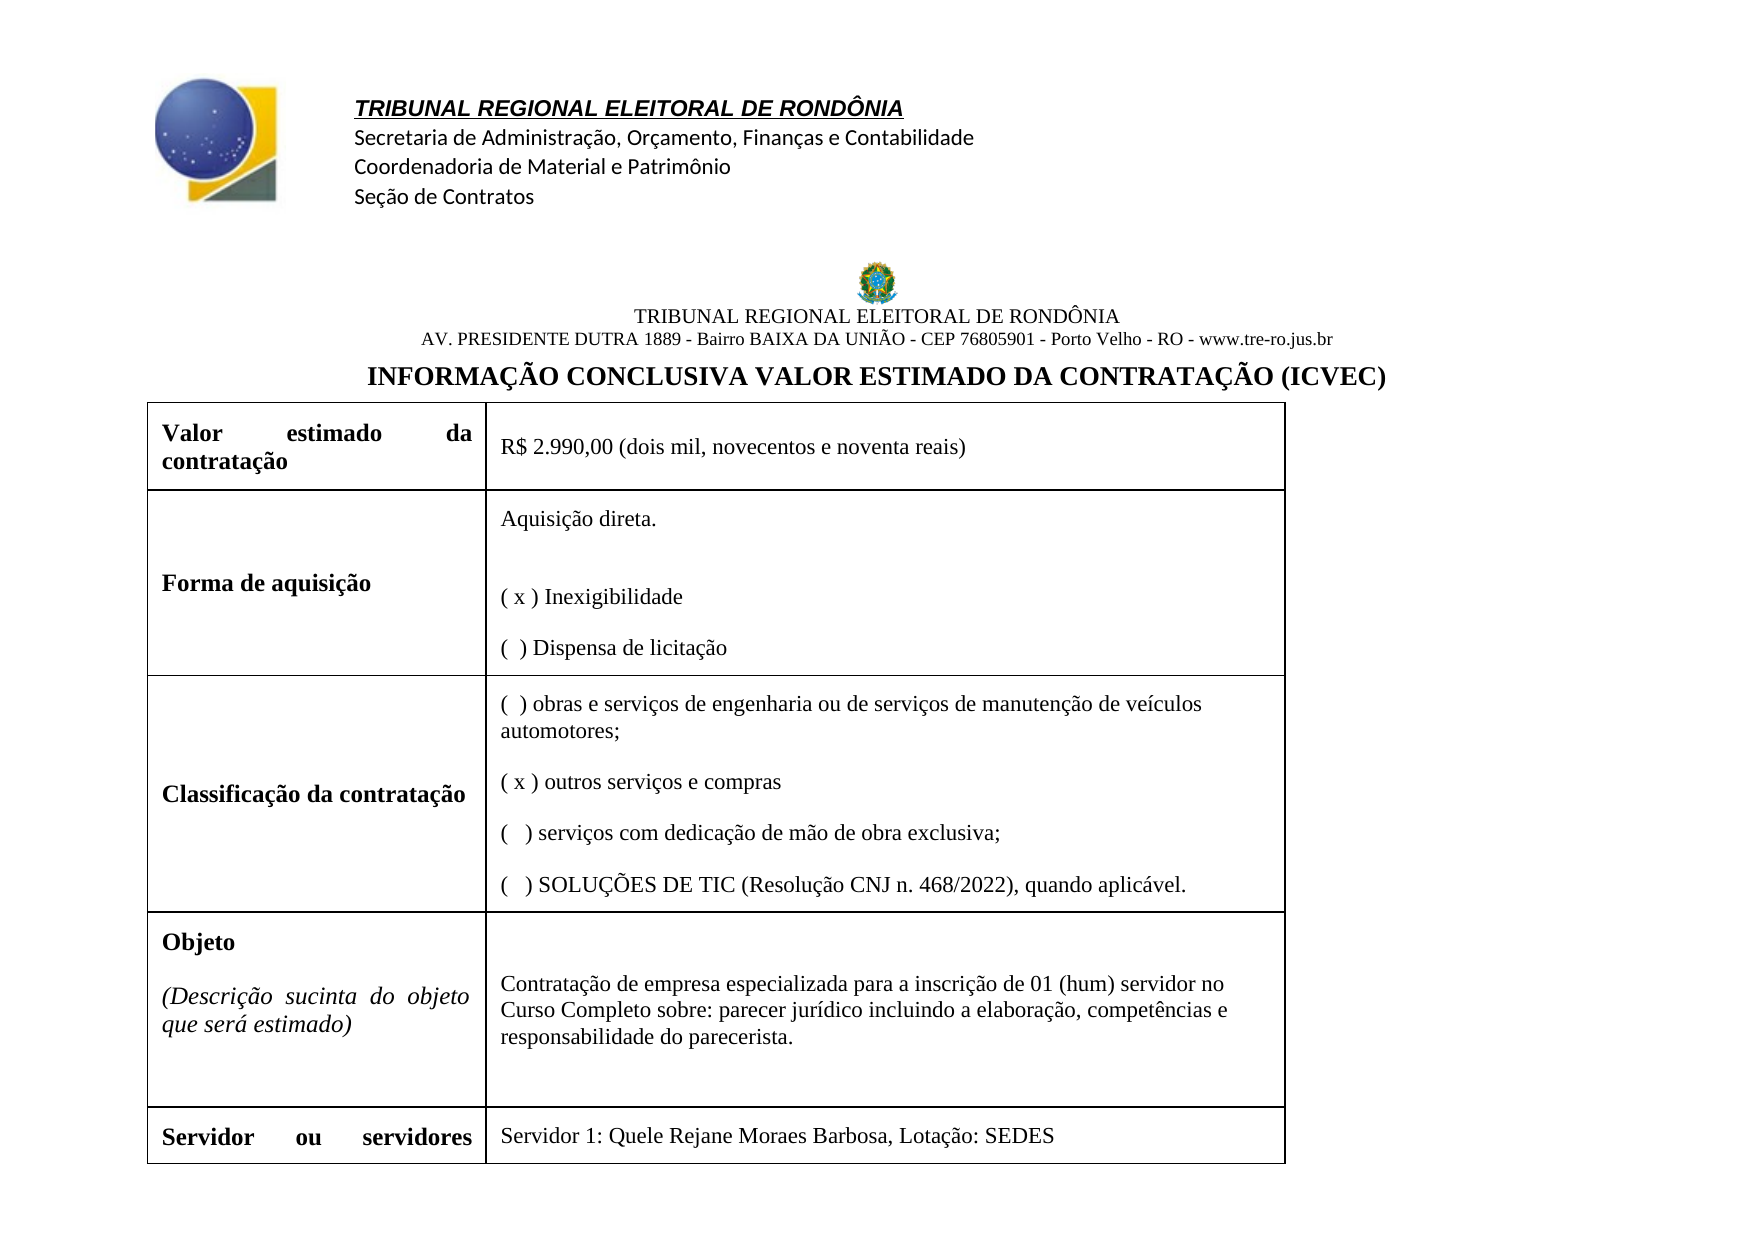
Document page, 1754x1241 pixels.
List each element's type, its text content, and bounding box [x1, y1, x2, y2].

table_cell Contratação de empresa especializada para a inscrição de 01 (hum) servidor no Curso Completo sobre: parecer jurídico incluindo a elaboração, competências e responsabilidade do parecerista. [487, 913, 1284, 1106]
table_cell Servidor ou servidores [148, 1108, 485, 1162]
table_cell ( ) obras e serviços de engenharia ou de serviços de manutenção de veículos automotores; ( x ) outros serviços e compras ( ) serviços com dedicação de mão de obra exclusiva; ( ) SOLUÇÕES DE TIC (Resolução CNJ n. 468/2022), quando aplicável. [487, 676, 1284, 911]
table_cell Forma de aquisição [148, 491, 485, 674]
text INFORMAÇÃO CONCLUSIVA VALOR ESTIMADO DA CONTRATAÇÃO (ICVEC) [148, 360, 1606, 391]
table_cell Aquisição direta. ( x ) Inexigibilidade ( ) Dispensa de licitação [487, 491, 1284, 674]
text TRIBUNAL REGIONAL ELEITORAL DE RONDÔNIA [148, 304, 1606, 328]
table_header Valor estimado da contratação [148, 403, 485, 489]
table_header R$ 2.990,00 (dois mil, novecentos e noventa reais) [487, 403, 1284, 489]
table_cell Objeto (Descrição sucinta do objeto que será estimado) [148, 913, 485, 1106]
table_cell Classificação da contratação [148, 676, 485, 911]
text AV. PRESIDENTE DUTRA 1889 - Bairro BAIXA DA UNIÃO - CEP 76805901 - Porto Velho - RO - www.tre-ro.jus.br [148, 328, 1606, 350]
table_cell Servidor 1: Quele Rejane Moraes Barbosa, Lotação: SEDES [487, 1108, 1284, 1162]
